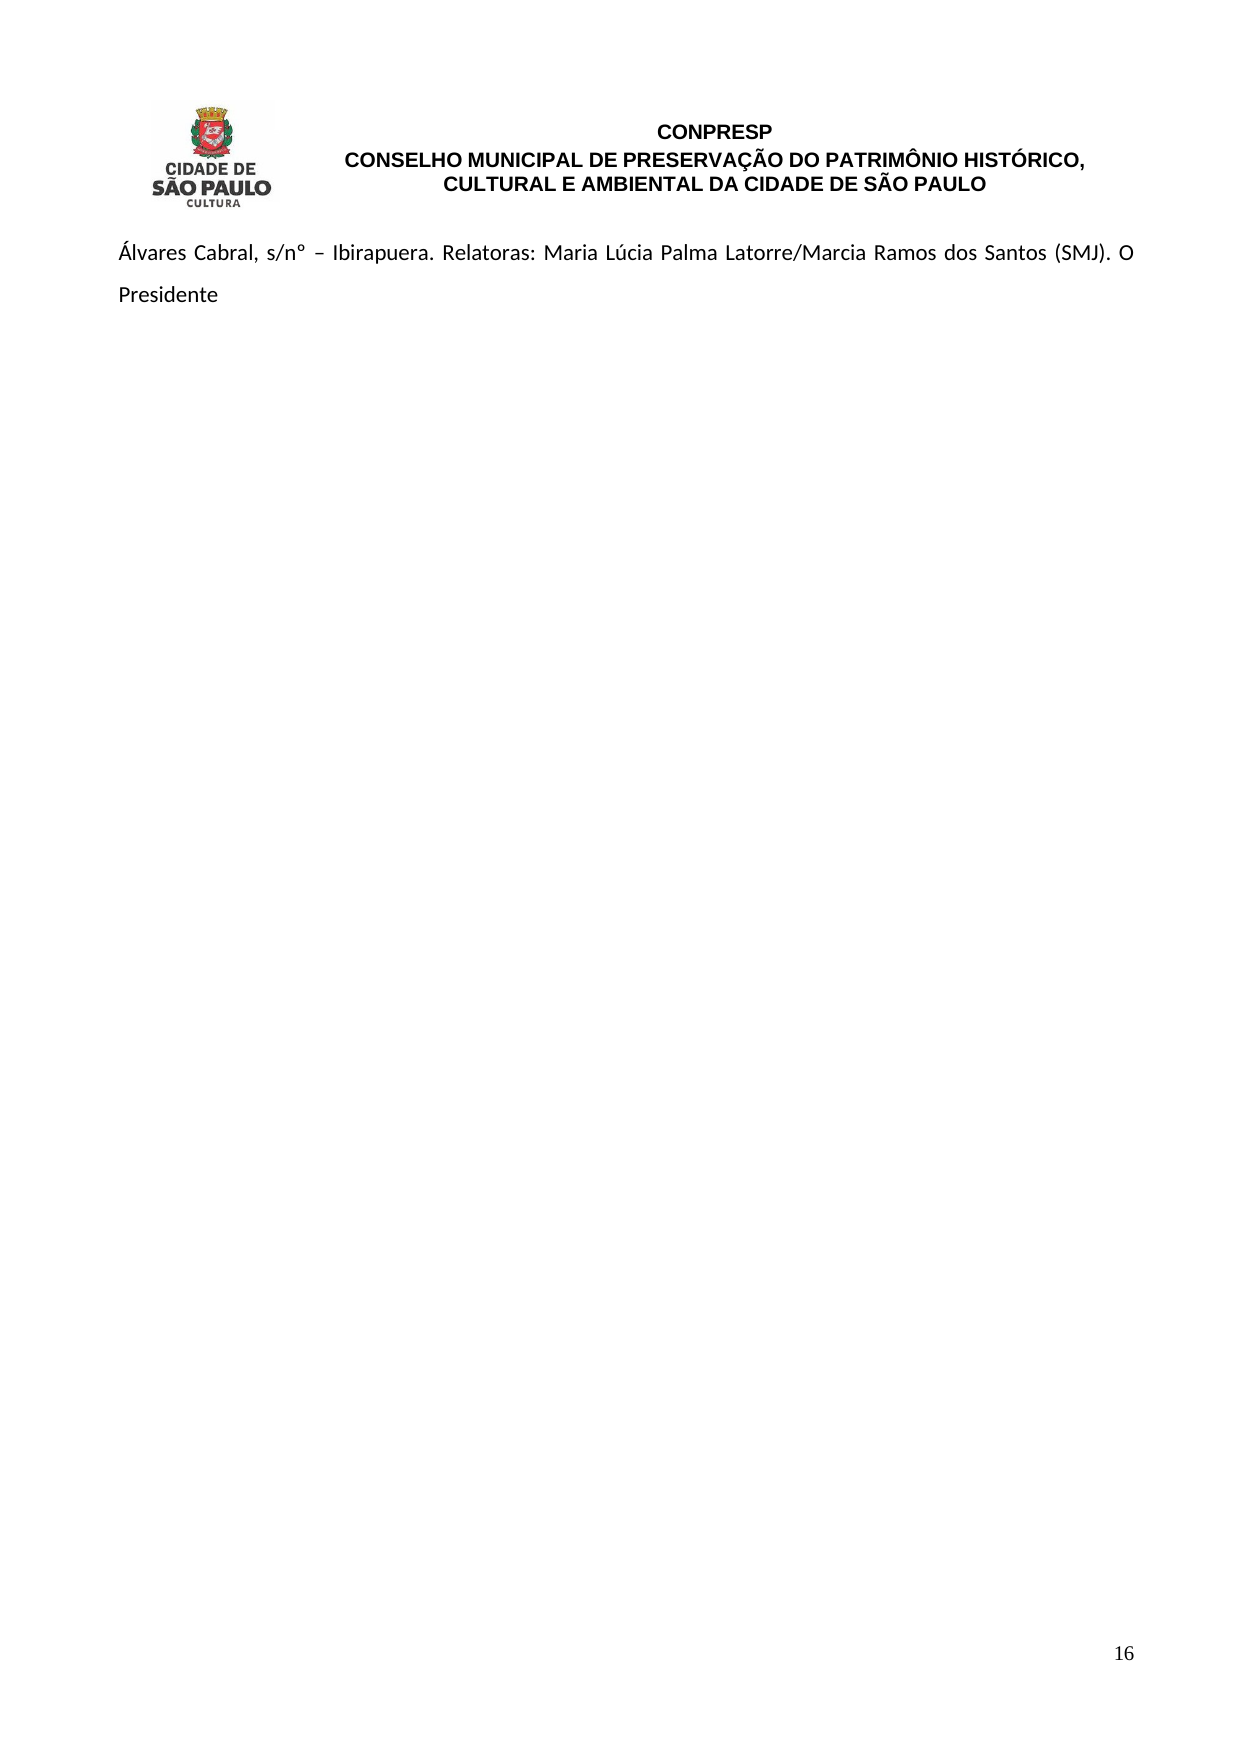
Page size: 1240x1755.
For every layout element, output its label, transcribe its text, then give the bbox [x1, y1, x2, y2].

text Álvares Cabral, s/nº – Ibirapuera. Relatoras: Maria Lúcia Palma Latorre/Marcia Ramos dos Santos (SMJ). O Presidente [118, 238, 1135, 308]
